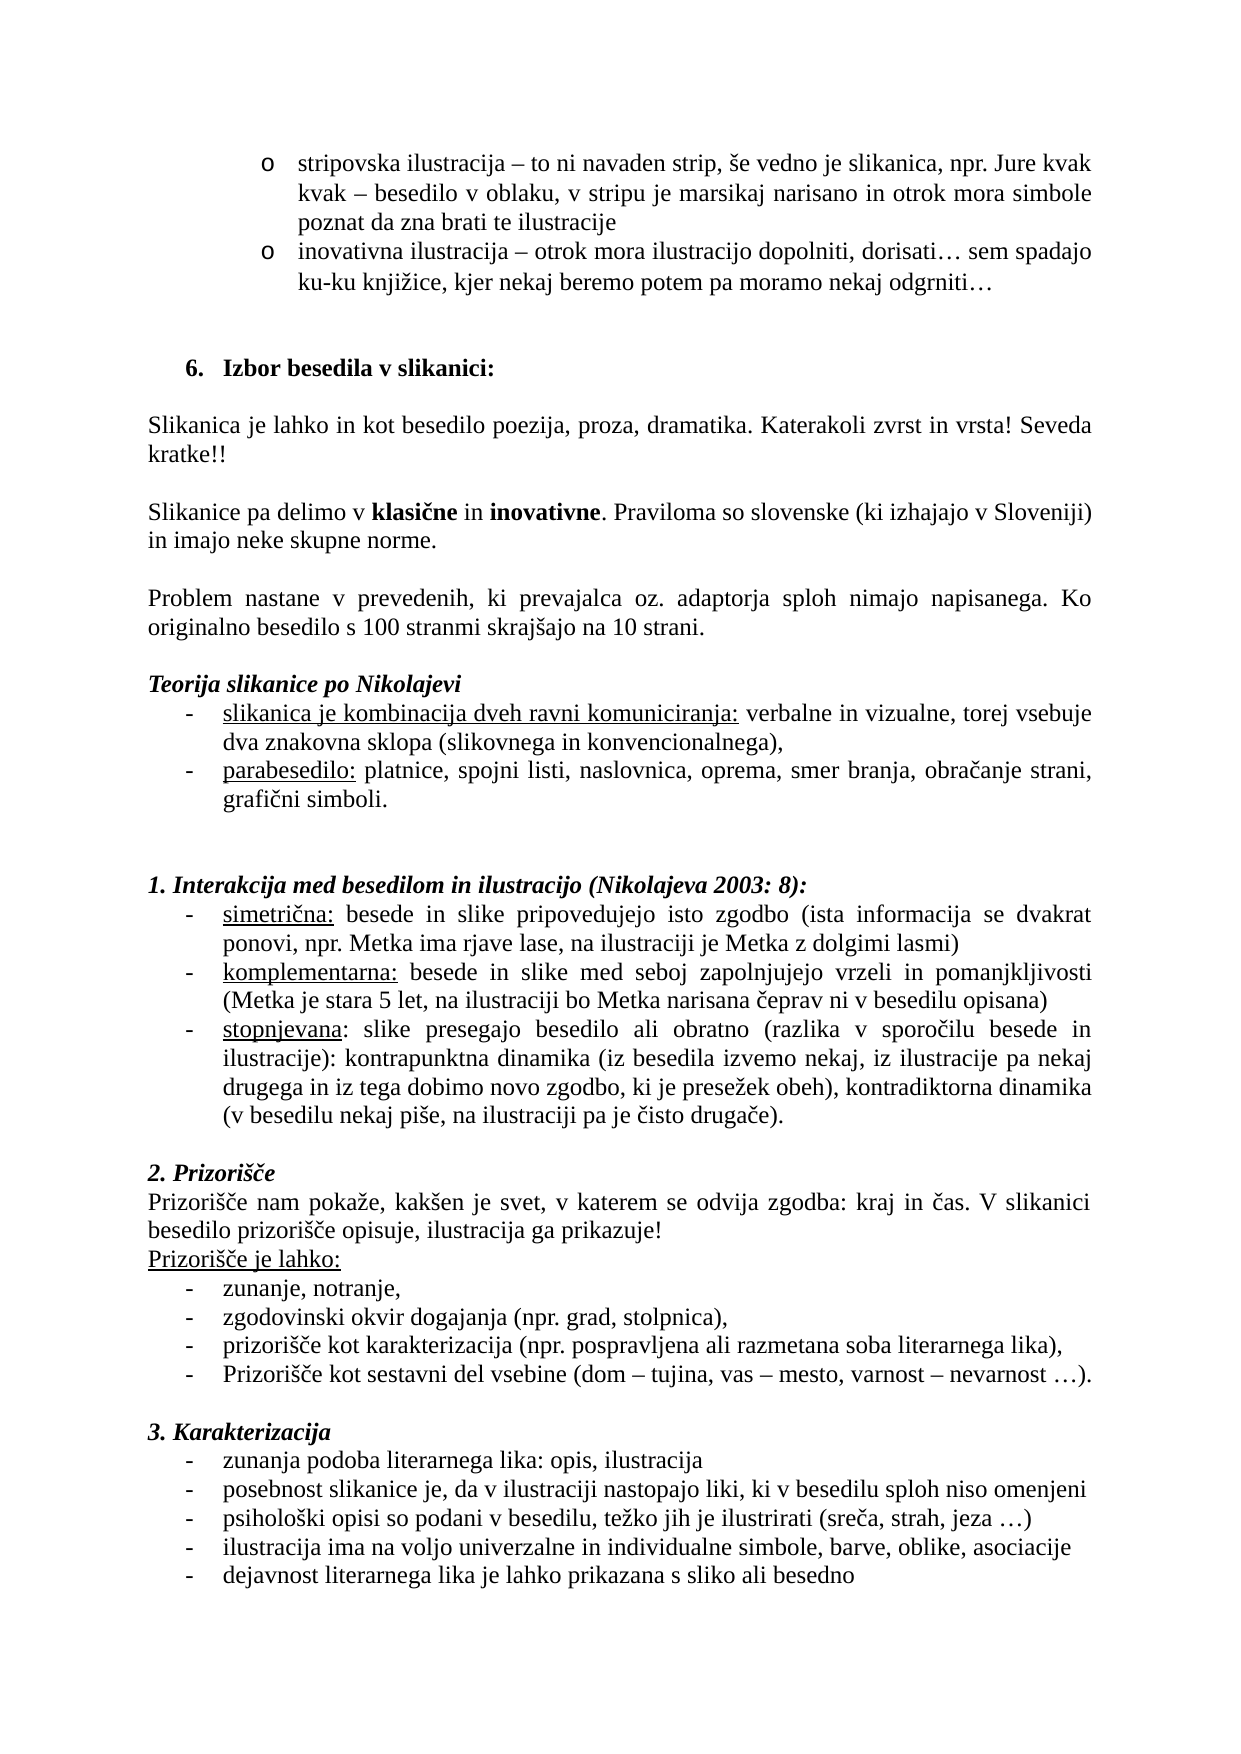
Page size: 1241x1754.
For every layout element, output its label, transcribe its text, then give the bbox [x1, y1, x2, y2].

list inovativna ilustracija – otrok mora ilustracijo dopolniti, dorisati… sem spadajo ku-ku knjižice, kjer nekaj beremo potem pa moramo nekaj odgrniti… [260, 236, 1093, 296]
text Slikanice pa delimo v klasične in inovativne. Praviloma so slovenske (ki izhajajo v Sloveniji) in imajo neke skupne norme. [148, 497, 1093, 554]
list zgodovinski okvir dogajanja (npr. grad, stolpnica), [185, 1302, 1093, 1331]
text Slikanica je lahko in kot besedilo poezija, proza, dramatika. Katerakoli zvrst in vrsta! Seveda kratke!! [148, 411, 1093, 468]
list stopnjevana: slike presegajo besedilo ali obratno (razlika v sporočilu besede in ilustracije): kontrapunktna dinamika (iz besedila izvemo nekaj, iz ilustracije pa nekaj drugega in iz tega dobimo novo zgodbo, ki je presežek obeh), kontradiktorna dinamika (v besedilu nekaj piše, na ilustraciji pa je čisto drugače). [185, 1014, 1093, 1129]
text Prizorišče je lahko: [148, 1244, 1093, 1273]
text Problem nastane v prevedenih, ki prevajalca oz. adaptorja sploh nimajo napisanega. Ko originalno besedilo s 100 stranmi skrajšajo na 10 strani. [148, 583, 1093, 641]
list stripovska ilustracija – to ni navaden strip, še vedno je slikanica, npr. Jure kvak kvak – besedilo v oblaku, v stripu je marsikaj narisano in otrok mora simbole poznat da zna brati te ilustracije [260, 148, 1093, 236]
list Prizorišče kot sestavni del vsebine (dom – tujina, vas – mesto, varnost – nevarnost …). [185, 1359, 1093, 1388]
list posebnost slikanice je, da v ilustraciji nastopajo liki, ki v besedilu sploh niso omenjeni [185, 1474, 1093, 1503]
text 2. Prizorišče [148, 1158, 1093, 1187]
list zunanje, notranje, [185, 1273, 1093, 1302]
text Teorija slikanice po Nikolajevi [148, 669, 1093, 698]
list komplementarna: besede in slike med seboj zapolnjujejo vrzeli in pomanjkljivosti (Metka je stara 5 let, na ilustraciji bo Metka narisana čeprav ni v besedilu opisana) [185, 957, 1093, 1014]
list dejavnost literarnega lika je lahko prikazana s sliko ali besedno [185, 1561, 1093, 1589]
text 1. Interakcija med besedilom in ilustracijo (Nikolajeva 2003: 8): [148, 871, 1093, 899]
list zunanja podoba literarnega lika: opis, ilustracija [185, 1446, 1093, 1474]
list ilustracija ima na voljo univerzalne in individualne simbole, barve, oblike, asociacije [185, 1532, 1093, 1561]
list slikanica je kombinacija dveh ravni komuniciranja: verbalne in vizualne, torej vsebuje dva znakovna sklopa (slikovnega in konvencionalnega), [185, 698, 1093, 756]
list prizorišče kot karakterizacija (npr. pospravljena ali razmetana soba literarnega lika), [185, 1331, 1093, 1359]
list simetrična: besede in slike pripovedujejo isto zgodbo (ista informacija se dvakrat ponovi, npr. Metka ima rjave lase, na ilustraciji je Metka z dolgimi lasmi) [185, 899, 1093, 957]
list psihološki opisi so podani v besedilu, težko jih je ilustrirati (sreča, strah, jeza …) [185, 1503, 1093, 1532]
text 3. Karakterizacija [148, 1417, 1093, 1446]
list Izbor besedila v slikanici: [185, 353, 1093, 382]
list parabesedilo: platnice, spojni listi, naslovnica, oprema, smer branja, obračanje strani, grafični simboli. [185, 756, 1093, 813]
text Prizorišče nam pokaže, kakšen je svet, v katerem se odvija zgodba: kraj in čas. V slikanici besedilo prizorišče opisuje, ilustracija ga prikazuje! [148, 1187, 1093, 1244]
